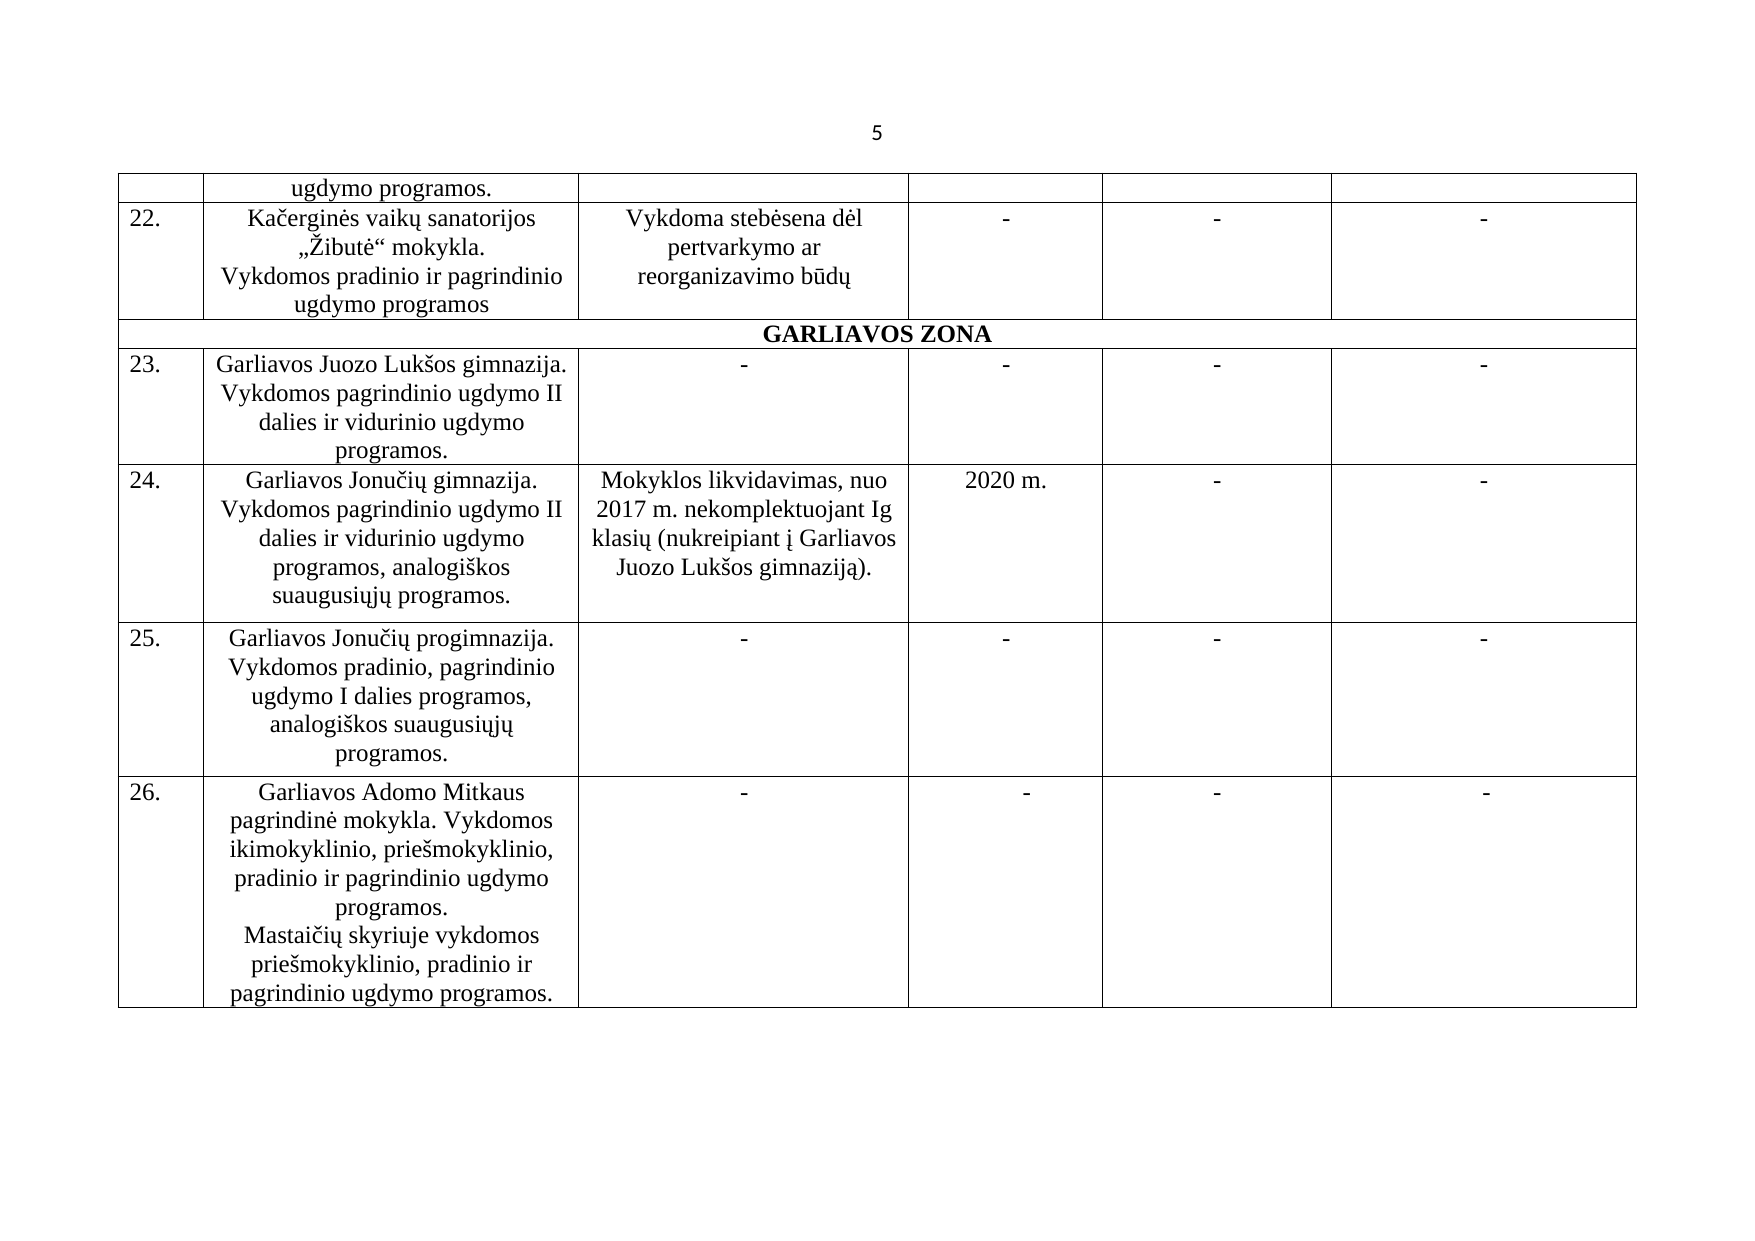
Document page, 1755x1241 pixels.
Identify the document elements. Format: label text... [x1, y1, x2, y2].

table_cell - [909, 623, 1102, 776]
table_cell Garliavos Adomo Mitkaus pagrindinė mokykla. Vykdomos ikimokyklinio, priešmokyklinio, pradinio ir pagrindinio ugdymo programos. Mastaičių skyriuje vykdomos priešmokyklinio, pradinio ir pagrindinio ugdymo programos. [204, 777, 578, 1007]
table_cell - [1332, 349, 1636, 464]
table_cell - [579, 623, 908, 776]
table_cell - [1103, 203, 1331, 318]
table_cell - [909, 777, 1102, 1007]
table_cell - [579, 174, 908, 202]
table_cell Garliavos Juozo Lukšos gimnazija. Vykdomos pagrindinio ugdymo II dalies ir vidurinio ugdymo programos. [204, 349, 578, 464]
table_cell - [1103, 777, 1331, 1007]
table_cell - [1103, 623, 1331, 776]
table_cell Mokyklos likvidavimas, nuo 2017 m. nekomplektuojant Ig klasių (nukreipiant į Garliavos Juozo Lukšos gimnaziją). [579, 465, 908, 622]
table_cell Garliavos Jonučių gimnazija. Vykdomos pagrindinio ugdymo II dalies ir vidurinio ugdymo programos, analogiškos suaugusiųjų programos. [204, 465, 578, 622]
table_cell - [579, 349, 908, 464]
table_cell Kačerginės vaikų sanatorijos „Žibutė“ mokykla. Vykdomos pradinio ir pagrindinio ugdymo programos [204, 203, 578, 318]
table_cell - [1332, 203, 1636, 318]
table_cell 26. [119, 777, 203, 1007]
table_cell - [579, 777, 908, 1007]
table_cell - [1103, 174, 1331, 202]
table_cell - [1332, 465, 1636, 622]
table_cell Garliavos Jonučių progimnazija. Vykdomos pradinio, pagrindinio ugdymo I dalies programos, analogiškos suaugusiųjų programos. [204, 623, 578, 776]
table_cell - [1332, 174, 1636, 202]
table_cell - [909, 174, 1102, 202]
table_cell - [909, 349, 1102, 464]
table_cell 25. [119, 623, 203, 776]
table_cell - [1332, 777, 1636, 1007]
table_cell ugdymo programos. [204, 174, 578, 202]
table_cell - [1103, 465, 1331, 622]
table_cell 23. [119, 349, 203, 464]
table_cell [119, 174, 203, 202]
table_cell 22. [119, 203, 203, 318]
table_cell - [909, 203, 1102, 318]
table_cell GARLIAVOS ZONA [119, 320, 1636, 348]
table_cell 2020 m. [909, 465, 1102, 622]
table_cell - [1103, 349, 1331, 464]
table_cell 24. [119, 465, 203, 622]
table_cell Vykdoma stebėsena dėl pertvarkymo ar reorganizavimo būdų [579, 203, 908, 318]
table_cell - [1332, 623, 1636, 776]
